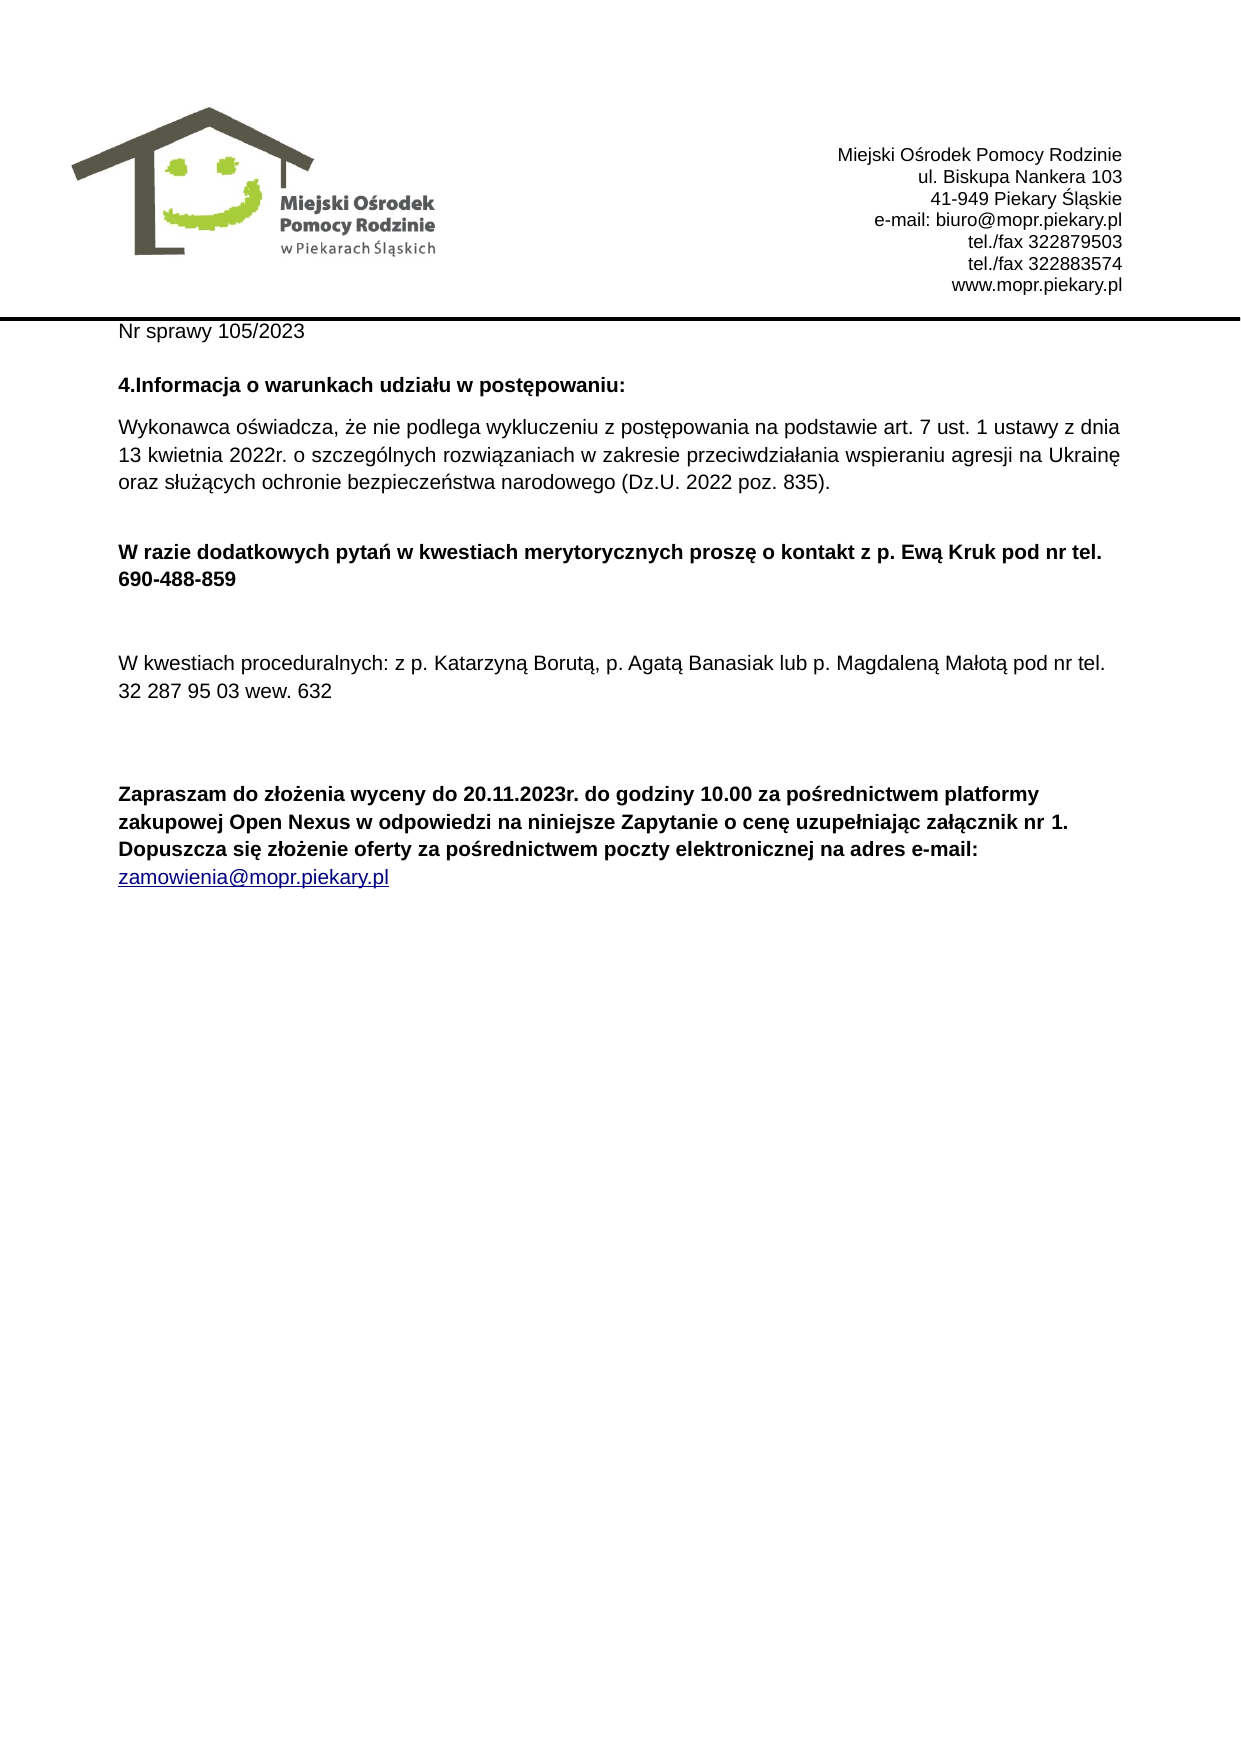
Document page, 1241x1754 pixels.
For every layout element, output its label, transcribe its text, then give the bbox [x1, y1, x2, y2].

text W kwestiach proceduralnych: z p. Katarzyną Borutą, p. Agatą Banasiak lub p. Magdaleną Małotą pod nr tel. 32 287 95 03 wew. 632 [118, 651, 1122, 763]
text W razie dodatkowych pytań w kwestiach merytorycznych proszę o kontakt z p. Ewą Kruk pod nr tel. 690-488-859 [118, 539, 1122, 591]
text 4.Informacja o warunkach udziału w postępowaniu: [118, 373, 1122, 397]
picture [71, 71, 455, 283]
text Wykonawca oświadcza, że nie podlega wykluczeniu z postępowania na podstawie art. 7 ust. 1 ustawy z dnia 13 kwietnia 2022r. o szczególnych rozwiązaniach w zakresie przeciwdziałania wspieraniu agresji na Ukrainę oraz służących ochronie bezpieczeństwa narodowego (Dz.U. 2022 poz. 835). [118, 415, 1122, 494]
text Zapraszam do złożenia wyceny do 20.11.2023r. do godziny 10.00 za pośrednictwem platformy zakupowej Open Nexus w odpowiedzi na niniejsze Zapytanie o cenę uzupełniając załącznik nr 1. Dopuszcza się złożenie oferty za pośrednictwem poczty elektronicznej na adres e-mail: zamowienia@mopr.piekary.pl [118, 782, 1122, 888]
